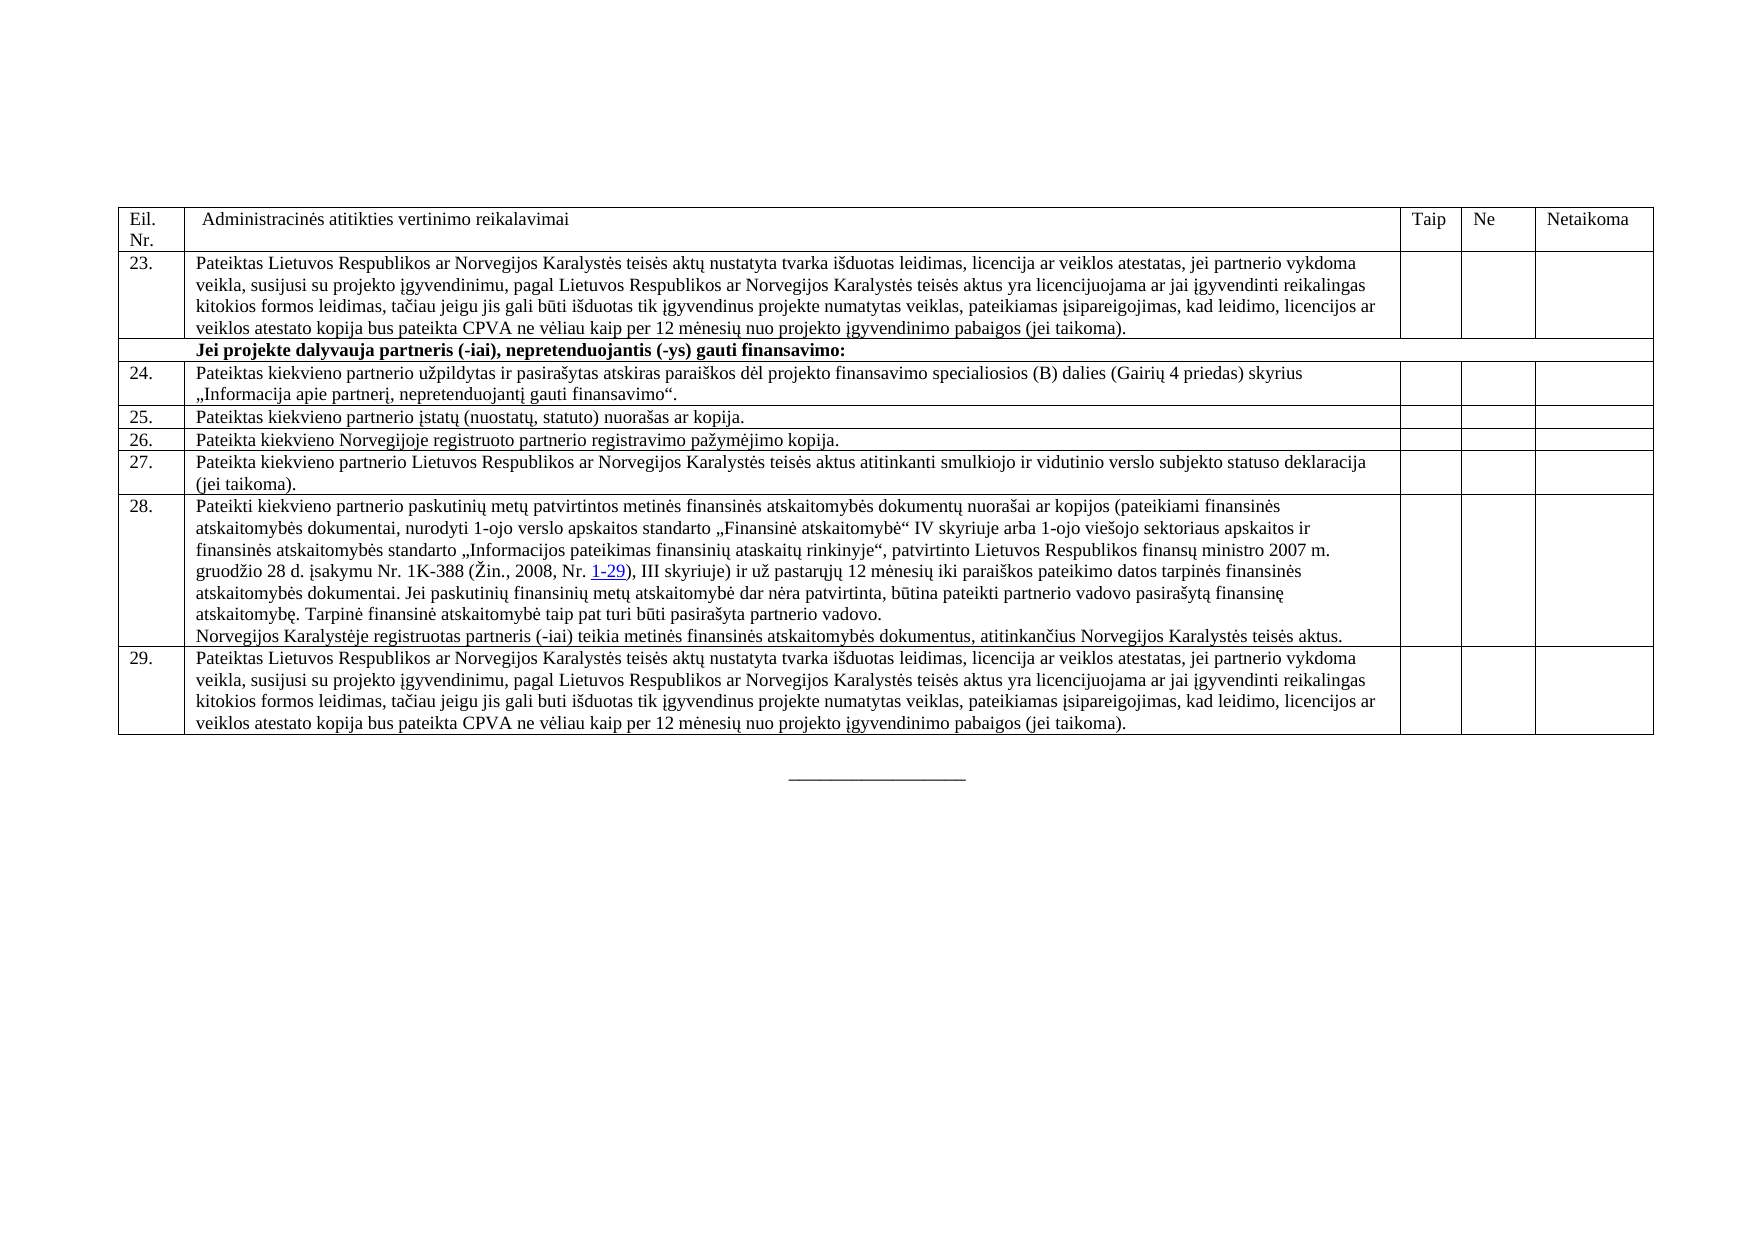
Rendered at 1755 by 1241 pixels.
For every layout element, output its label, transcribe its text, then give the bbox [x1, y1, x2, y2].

table_header Taip [1401, 208, 1461, 251]
table_cell [1401, 406, 1461, 427]
table_header Netaikoma [1536, 208, 1653, 251]
table_cell [1536, 406, 1653, 427]
table_cell [1462, 647, 1535, 733]
table_cell [1536, 451, 1653, 494]
table_cell [1401, 252, 1461, 338]
table_cell [1401, 429, 1461, 450]
text _________________ [118, 759, 1636, 783]
table_cell Pateiktas Lietuvos Respublikos ar Norvegijos Karalystės teisės aktų nustatyta tvarka išduotas leidimas, licencija ar veiklos atestatas, jei partnerio vykdoma veikla, susijusi su projekto įgyvendinimu, pagal Lietuvos Respublikos ar Norvegijos Karalystės teisės aktus yra licencijuojama ar jai įgyvendinti reikalingas kitokios formos leidimas, tačiau jeigu jis gali buti išduotas tik įgyvendinus projekte numatytas veiklas, pateikiamas įsipareigojimas, kad leidimo, licencijos ar veiklos atestato kopija bus pateikta CPVA ne vėliau kaip per 12 mėnesių nuo projekto įgyvendinimo pabaigos (jei taikoma). [185, 647, 1400, 733]
table_cell [1401, 495, 1461, 646]
table_cell Pateiktas kiekvieno partnerio įstatų (nuostatų, statuto) nuorašas ar kopija. [185, 406, 1400, 427]
table_cell [1462, 339, 1535, 361]
table_cell [119, 339, 184, 361]
table_cell [1401, 362, 1461, 405]
table_cell 25. [119, 406, 184, 427]
table_cell Jei projekte dalyvauja partneris (-iai), nepretenduojantis (-ys) gauti finansavimo: [184, 339, 1400, 361]
table_cell [1536, 252, 1653, 338]
table_cell [1536, 495, 1653, 646]
table_cell 28. [119, 495, 184, 646]
table_cell Pateikta kiekvieno partnerio Lietuvos Respublikos ar Norvegijos Karalystės teisės aktus atitinkanti smulkiojo ir vidutinio verslo subjekto statuso deklaracija (jei taikoma). [185, 451, 1400, 494]
table_cell [1401, 647, 1461, 733]
table_cell [1462, 451, 1535, 494]
table_header Ne [1462, 208, 1535, 251]
table_cell [1462, 406, 1535, 427]
table_cell 27. [119, 451, 184, 494]
table_cell 23. [119, 252, 184, 338]
table_cell [1536, 429, 1653, 450]
table_header Eil. Nr. [119, 208, 184, 251]
table_cell Pateiktas kiekvieno partnerio užpildytas ir pasirašytas atskiras paraiškos dėl projekto finansavimo specialiosios (B) dalies (Gairių 4 priedas) skyrius „Informacija apie partnerį, nepretenduojantį gauti finansavimo“. [185, 362, 1400, 405]
table_cell 29. [119, 647, 184, 733]
table_cell [1400, 339, 1462, 361]
table_cell Pateiktas Lietuvos Respublikos ar Norvegijos Karalystės teisės aktų nustatyta tvarka išduotas leidimas, licencija ar veiklos atestatas, jei partnerio vykdoma veikla, susijusi su projekto įgyvendinimu, pagal Lietuvos Respublikos ar Norvegijos Karalystės teisės aktus yra licencijuojama ar jai įgyvendinti reikalingas kitokios formos leidimas, tačiau jeigu jis gali būti išduotas tik įgyvendinus projekte numatytas veiklas, pateikiamas įsipareigojimas, kad leidimo, licencijos ar veiklos atestato kopija bus pateikta CPVA ne vėliau kaip per 12 mėnesių nuo projekto įgyvendinimo pabaigos (jei taikoma). [185, 252, 1400, 338]
table_cell [1462, 252, 1535, 338]
table_cell Pateikta kiekvieno Norvegijoje registruoto partnerio registravimo pažymėjimo kopija. [185, 429, 1400, 450]
table_header Administracinės atitikties vertinimo reikalavimai [185, 208, 1400, 251]
table_cell [1536, 362, 1653, 405]
table_cell 24. [119, 362, 184, 405]
table_cell [1536, 647, 1653, 733]
table_cell [1401, 451, 1461, 494]
table_cell [1462, 362, 1535, 405]
table_cell 26. [119, 429, 184, 450]
table_cell Pateikti kiekvieno partnerio paskutinių metų patvirtintos metinės finansinės atskaitomybės dokumentų nuorašai ar kopijos (pateikiami finansinės atskaitomybės dokumentai, nurodyti 1-ojo verslo apskaitos standarto „Finansinė atskaitomybė“ IV skyriuje arba 1-ojo viešojo sektoriaus apskaitos ir finansinės atskaitomybės standarto „Informacijos pateikimas finansinių ataskaitų rinkinyje“, patvirtinto Lietuvos Respublikos finansų ministro 2007 m. gruodžio 28 d. įsakymu Nr. 1K-388 (Žin., 2008, Nr. 1-29), III skyriuje) ir už pastarųjų 12 mėnesių iki paraiškos pateikimo datos tarpinės finansinės atskaitomybės dokumentai. Jei paskutinių finansinių metų atskaitomybė dar nėra patvirtinta, būtina pateikti partnerio vadovo pasirašytą finansinę atskaitomybę. Tarpinė finansinė atskaitomybė taip pat turi būti pasirašyta partnerio vadovo. Norvegijos Karalystėje registruotas partneris (-iai) teikia metinės finansinės atskaitomybės dokumentus, atitinkančius Norvegijos Karalystės teisės aktus. [185, 495, 1400, 646]
table_cell [1462, 429, 1535, 450]
table_cell [1535, 339, 1653, 361]
table_cell [1462, 495, 1535, 646]
